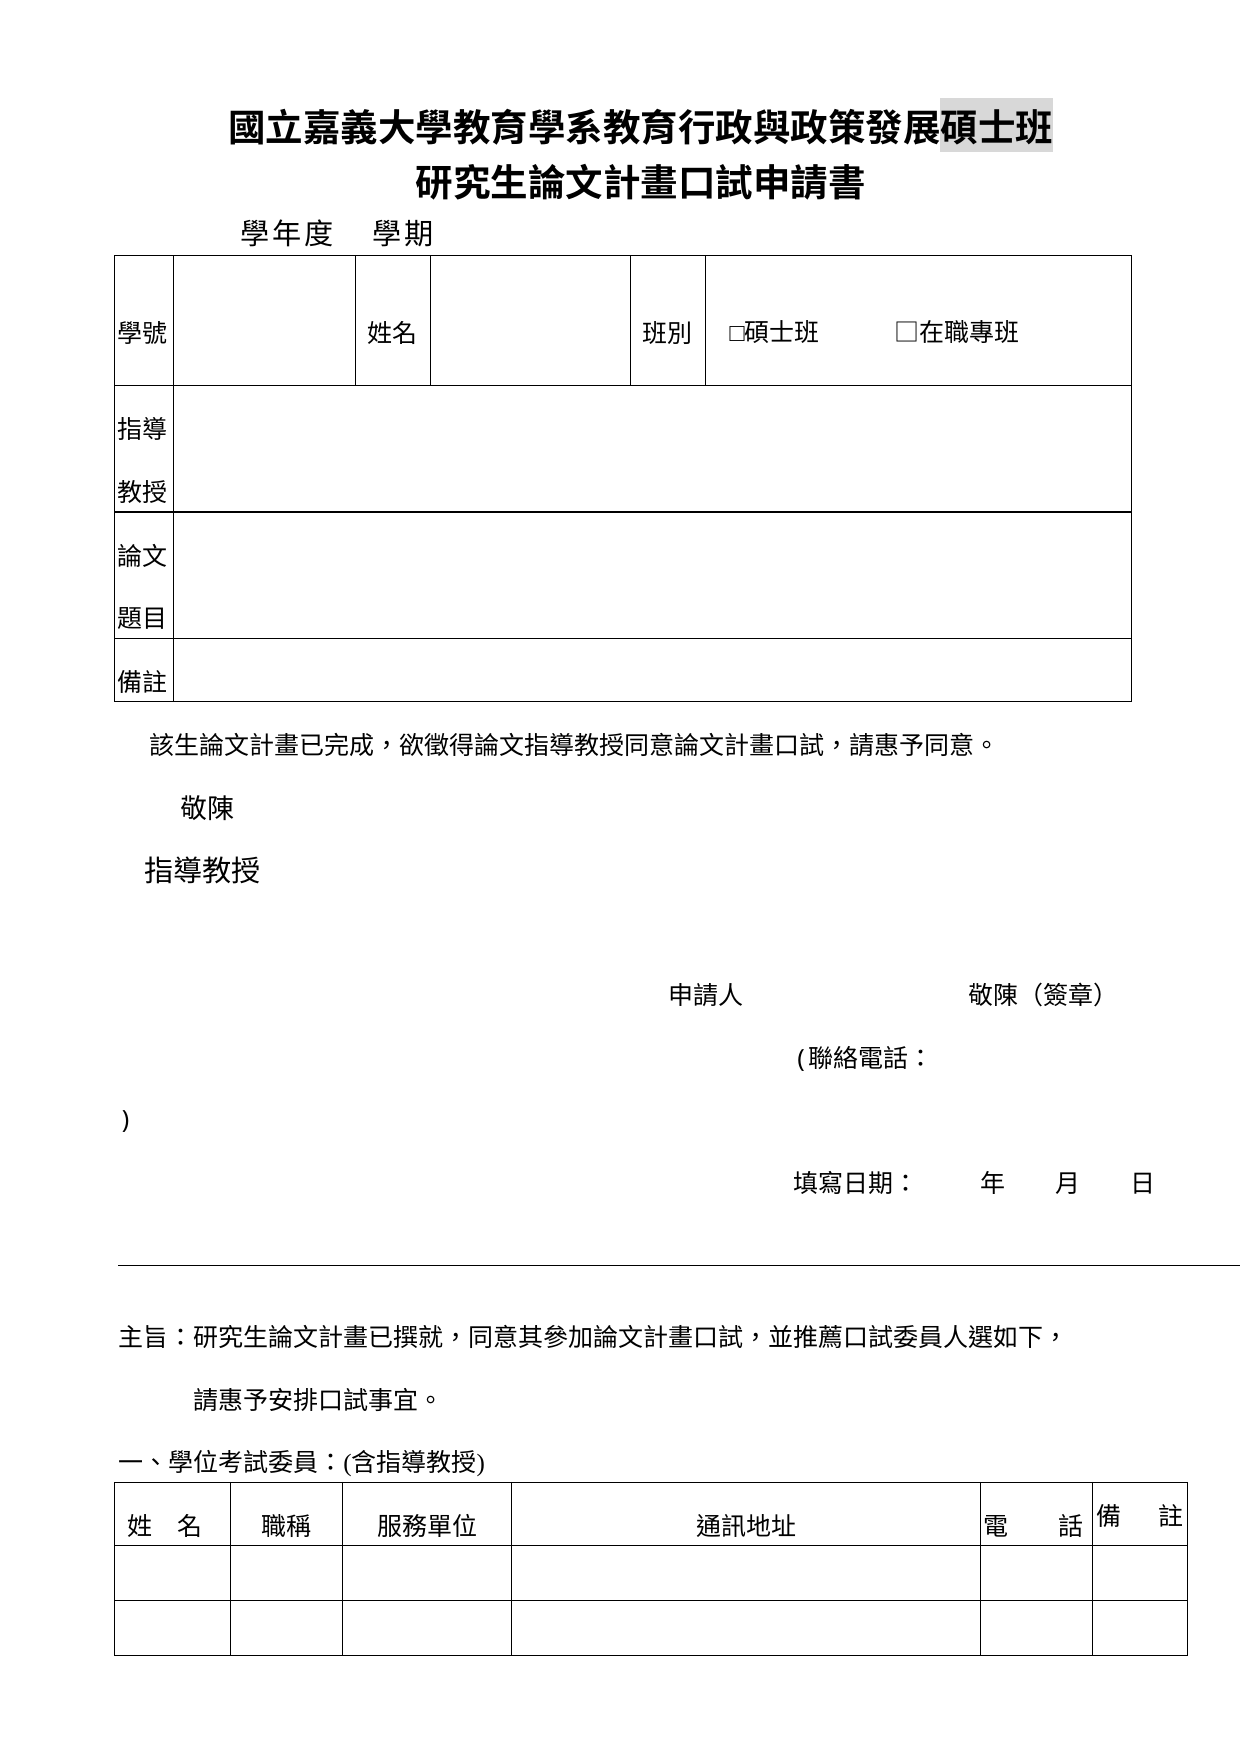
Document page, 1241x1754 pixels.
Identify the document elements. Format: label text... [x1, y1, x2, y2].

text 填寫日期： 年 月 日 [118, 1139, 1162, 1202]
text (聯絡電話： ) [118, 1014, 1162, 1139]
table_header □碩士班 □在職專班 [706, 256, 1131, 385]
table_cell [512, 1546, 980, 1600]
text 主旨：研究生論文計畫已撰就，同意其參加論文計畫口試，並推薦口試委員人選如下， [118, 1294, 1162, 1357]
table_cell [981, 1546, 1092, 1600]
table_header [118, 1266, 1240, 1294]
table_cell [115, 1546, 230, 1600]
table_header 學號 [115, 256, 173, 385]
table_cell [1093, 1546, 1187, 1600]
table_cell 備註 [115, 639, 173, 701]
table_header 備 註 [1093, 1483, 1187, 1545]
table_cell 指導教授 [115, 386, 173, 511]
table_cell [512, 1601, 980, 1655]
text 研究生論文計畫口試申請書 [118, 152, 1162, 207]
table_cell [231, 1601, 342, 1655]
table_header 服務單位 [343, 1483, 511, 1545]
text 一、學位考試委員：(含指導教授) [118, 1419, 1162, 1482]
table_cell [981, 1601, 1092, 1655]
table_header [431, 256, 630, 385]
table_header 姓名 [356, 256, 430, 385]
table_cell 論文題目 [115, 513, 173, 637]
table_header 通訊地址 [512, 1483, 980, 1545]
table_cell [343, 1601, 511, 1655]
table_cell [343, 1546, 511, 1600]
table_cell [115, 1601, 230, 1655]
text 國立嘉義大學教育學系教育行政與政策發展碩士班 [118, 98, 1162, 152]
text 學年度 學期 [118, 207, 1162, 255]
text 指導教授 [118, 827, 1162, 889]
table_header 電 話 [981, 1483, 1092, 1545]
text 申請人 敬陳（簽章） [118, 952, 1162, 1014]
table_cell [231, 1546, 342, 1600]
text 該生論文計畫已完成，欲徵得論文指導教授同意論文計畫口試，請惠予同意。 [118, 702, 1162, 764]
table_cell [1093, 1601, 1187, 1655]
table_cell [174, 386, 1131, 511]
table_cell [174, 513, 1131, 637]
text 請惠予安排口試事宜。 [193, 1357, 1162, 1419]
table_header [174, 256, 355, 385]
text 敬陳 [118, 764, 1162, 827]
table_header 班別 [631, 256, 705, 385]
table_header 職稱 [231, 1483, 342, 1545]
table_header 姓 名 [115, 1483, 230, 1545]
table_cell [174, 639, 1131, 701]
